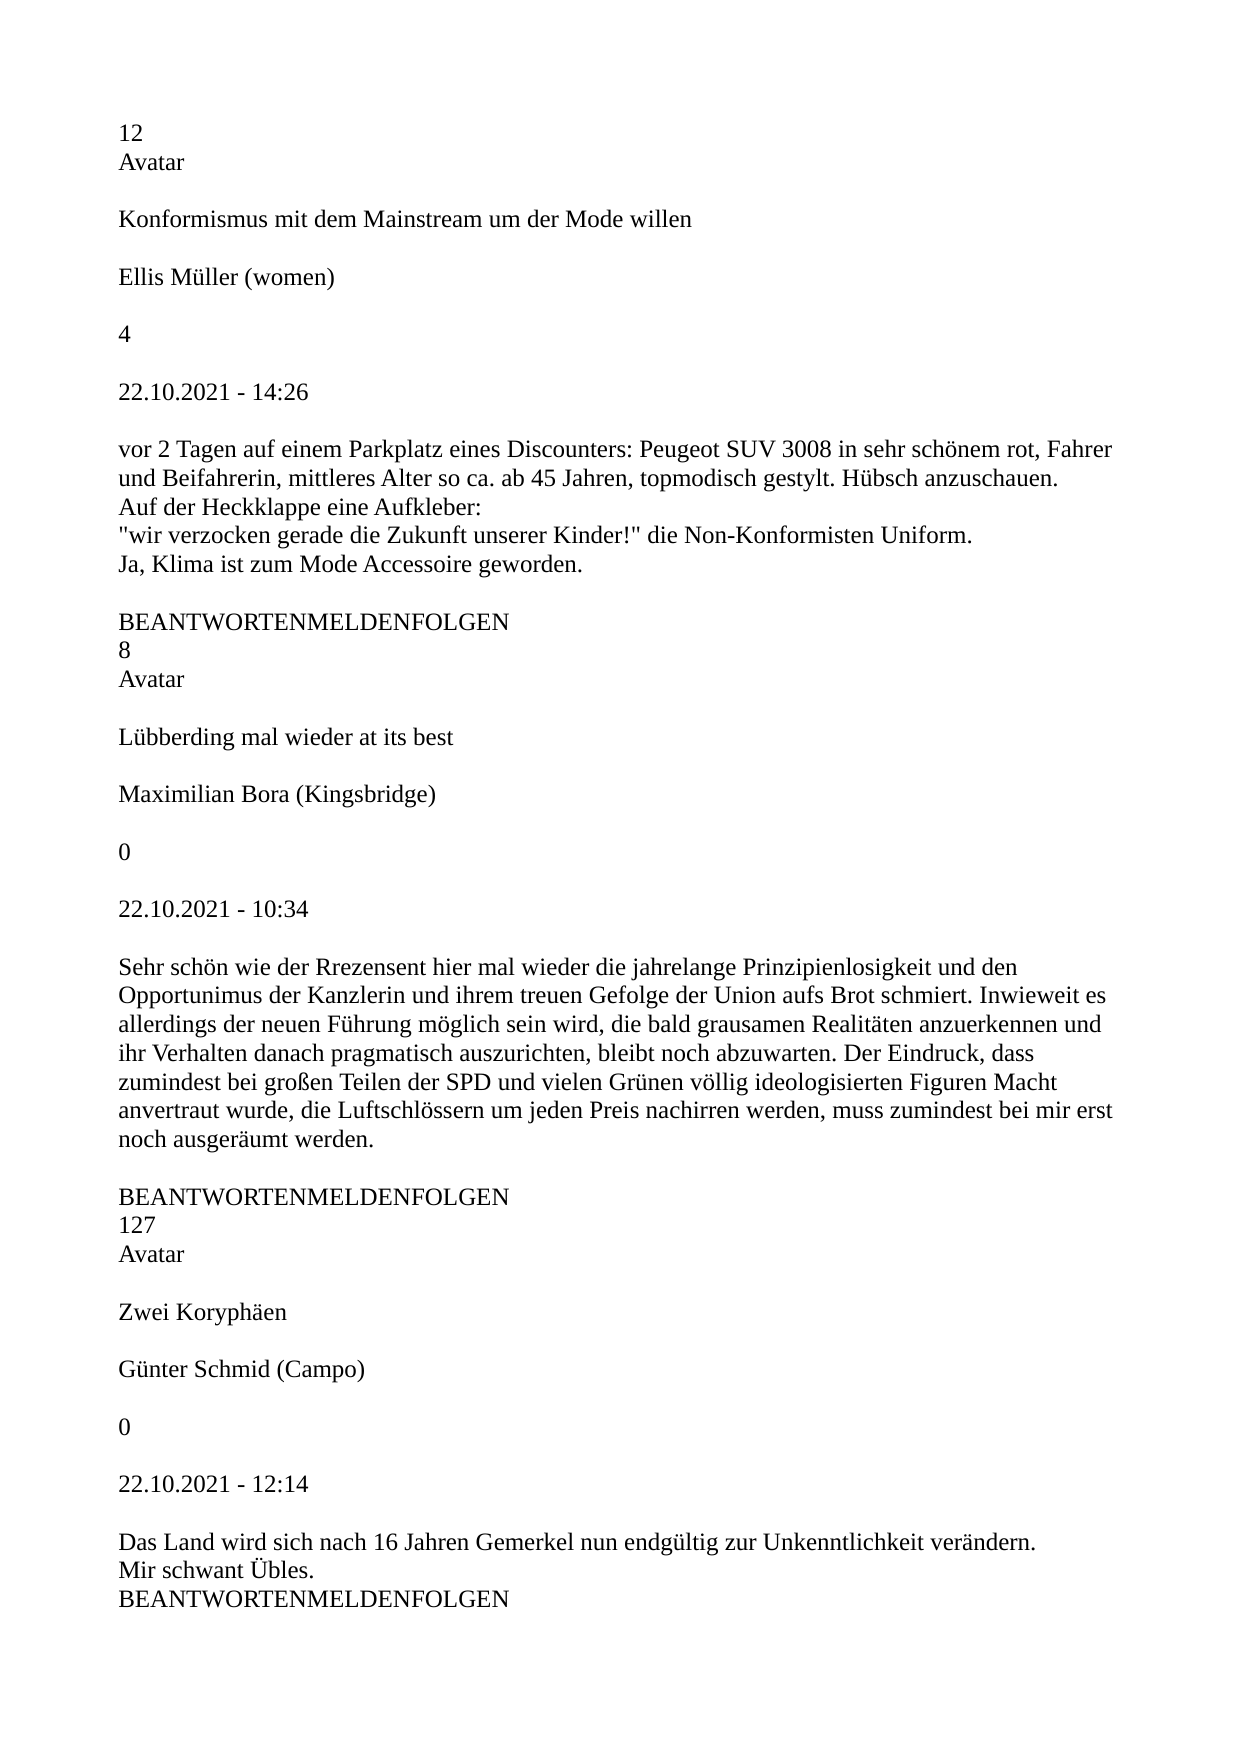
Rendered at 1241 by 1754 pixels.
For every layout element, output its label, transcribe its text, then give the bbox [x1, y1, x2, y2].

text 0 [118, 1412, 1122, 1441]
text Konformismus mit dem Mainstream um der Mode willen [118, 204, 1122, 233]
text Zwei Koryphäen [118, 1297, 1122, 1326]
text 22.10.2021 - 14:26 [118, 377, 1122, 406]
text 127 [118, 1211, 1122, 1239]
text 22.10.2021 - 10:34 [118, 894, 1122, 923]
text Avatar [118, 147, 1122, 176]
text "wir verzocken gerade die Zukunft unserer Kinder!" die Non-Konformisten Uniform. [118, 521, 1122, 549]
text 8 [118, 636, 1122, 664]
text Mir schwant Übles. [118, 1556, 1122, 1584]
text Auf der Heckklappe eine Aufkleber: [118, 492, 1122, 521]
text Ja, Klima ist zum Mode Accessoire geworden. [118, 549, 1122, 578]
text 12 [118, 118, 1122, 147]
text 22.10.2021 - 12:14 [118, 1469, 1122, 1498]
text Avatar [118, 664, 1122, 693]
text Lübberding mal wieder at its best [118, 722, 1122, 751]
text Günter Schmid (Campo) [118, 1354, 1122, 1383]
text Maximilian Bora (Kingsbridge) [118, 779, 1122, 808]
text Avatar [118, 1239, 1122, 1268]
text Ellis Müller (women) [118, 262, 1122, 291]
text BEANTWORTENMELDENFOLGEN [118, 607, 1122, 636]
text Sehr schön wie der Rrezensent hier mal wieder die jahrelange Prinzipienlosigkeit und den Opportunimus der Kanzlerin und ihrem treuen Gefolge der Union aufs Brot schmiert. Inwieweit es allerdings der neuen Führung möglich sein wird, die bald grausamen Realitäten anzuerkennen und ihr Verhalten danach pragmatisch auszurichten, bleibt noch abzuwarten. Der Eindruck, dass zumindest bei großen Teilen der SPD und vielen Grünen völlig ideologisierten Figuren Macht anvertraut wurde, die Luftschlössern um jeden Preis nachirren werden, muss zumindest bei mir erst noch ausgeräumt werden. [118, 952, 1122, 1153]
text 4 [118, 319, 1122, 348]
text BEANTWORTENMELDENFOLGEN [118, 1584, 1122, 1613]
text BEANTWORTENMELDENFOLGEN [118, 1182, 1122, 1211]
text vor 2 Tagen auf einem Parkplatz eines Discounters: Peugeot SUV 3008 in sehr schönem rot, Fahrer und Beifahrerin, mittleres Alter so ca. ab 45 Jahren, topmodisch gestylt. Hübsch anzuschauen. [118, 434, 1122, 492]
text 0 [118, 837, 1122, 866]
text Das Land wird sich nach 16 Jahren Gemerkel nun endgültig zur Unkenntlichkeit verändern. [118, 1527, 1122, 1556]
